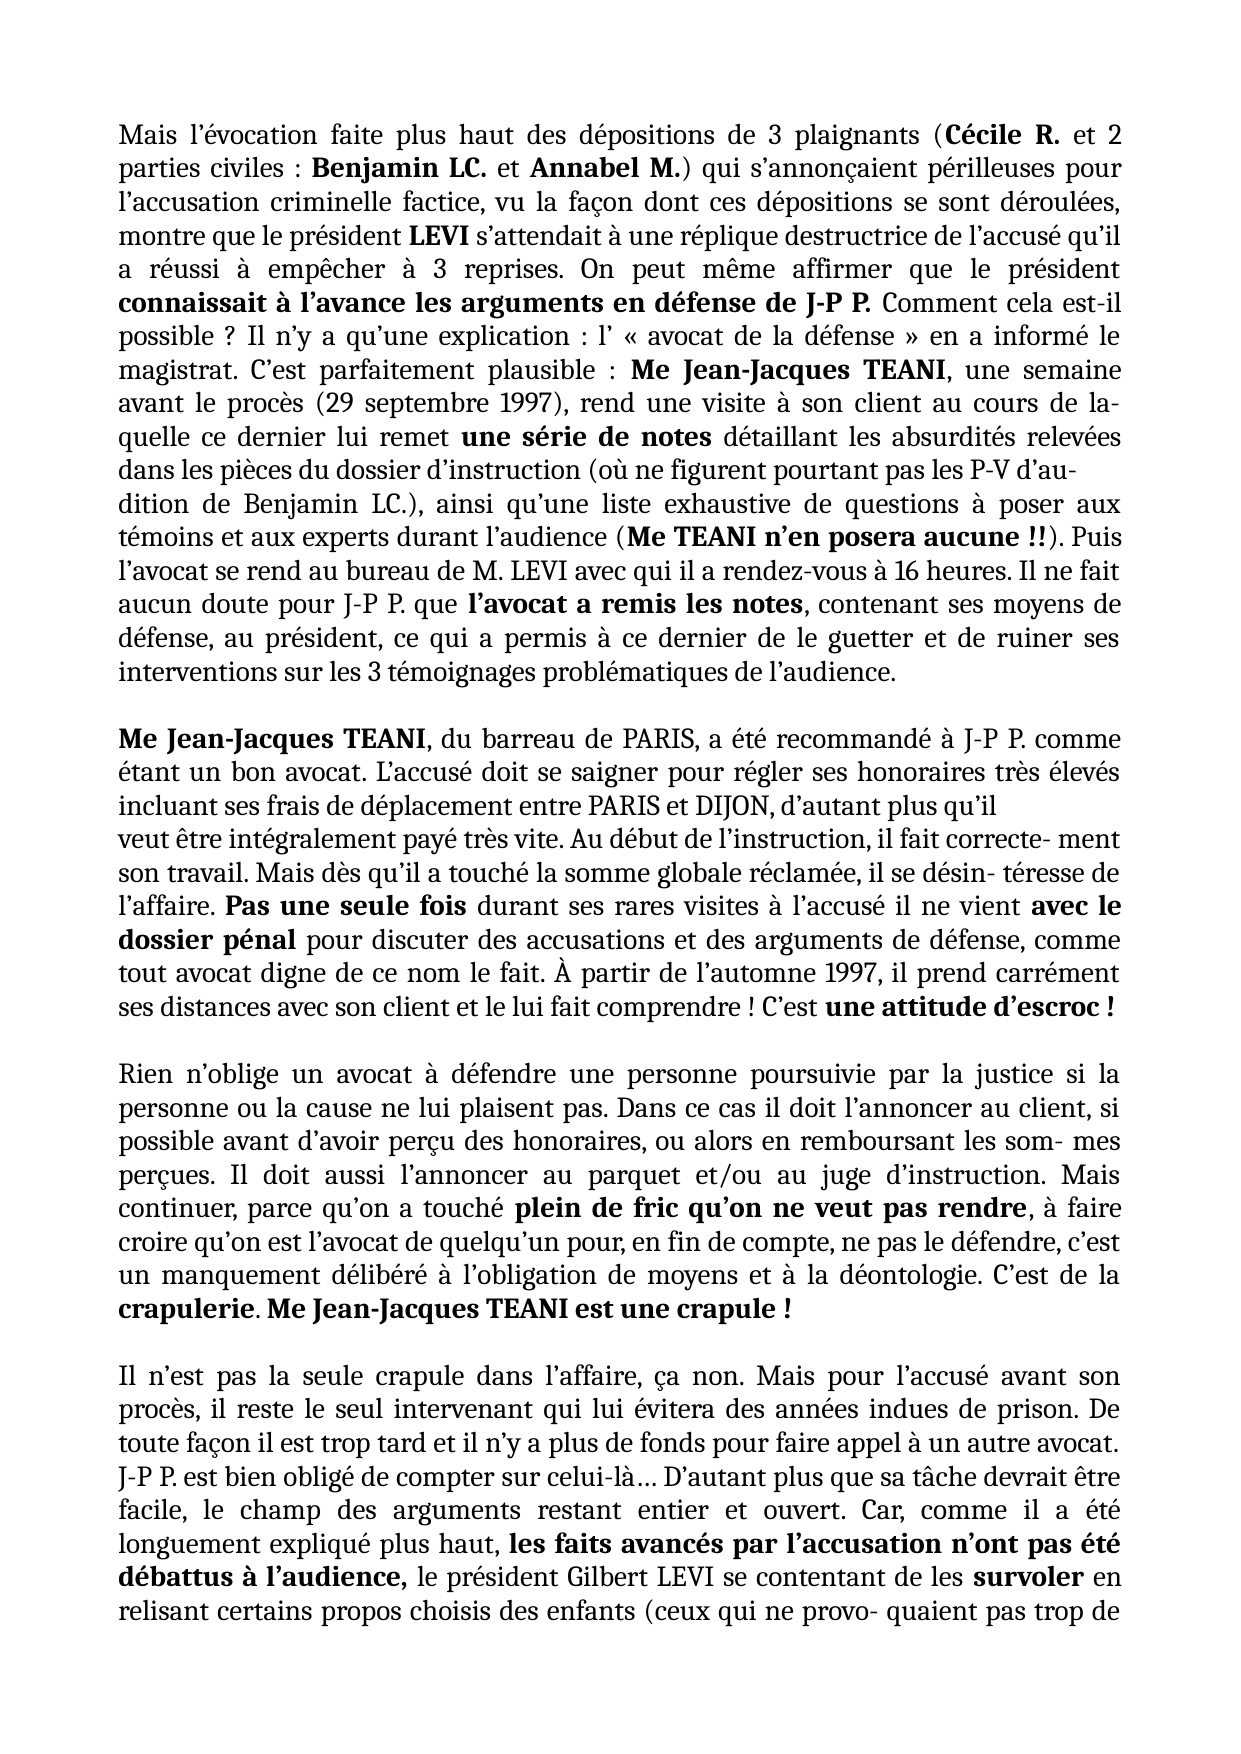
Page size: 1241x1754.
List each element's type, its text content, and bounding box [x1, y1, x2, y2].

text Il n’est pas la seule crapule dans l’affaire, ça non. Mais pour l’accusé avant son procès, il reste le seul intervenant qui lui évitera des années indues de prison. De toute façon il est trop tard et il n’y a plus de fonds pour faire appel à un autre avocat. J-P P. est bien obligé de compter sur celui-là… D’autant plus que sa tâche devrait être facile, le champ des arguments restant entier et ouvert. Car, comme il a été longuement expliqué plus haut, les faits avancés par l’accusation n’ont pas été débattus à l’audience, le président Gilbert LEVI se contentant de les survoler en relisant certains propos choisis des enfants (ceux qui ne provo- quaient pas trop de [118, 1359, 1122, 1627]
text Rien n’oblige un avocat à défendre une personne poursuivie par la justice si la personne ou la cause ne lui plaisent pas. Dans ce cas il doit l’annoncer au client, si possible avant d’avoir perçu des honoraires, ou alors en remboursant les som- mes perçues. Il doit aussi l’annoncer au parquet et/ou au juge d’instruction. Mais continuer, parce qu’on a touché plein de fric qu’on ne veut pas rendre, à faire croire qu’on est l’avocat de quelqu’un pour, en fin de compte, ne pas le défendre, c’est un manquement délibéré à l’obligation de moyens et à la déontologie. C’est de la crapulerie. Me Jean-Jacques TEANI est une crapule ! [118, 1057, 1122, 1326]
text veut être intégralement payé très vite. Au début de l’instruction, il fait correcte- ment son travail. Mais dès qu’il a touché la somme globale réclamée, il se désin- téresse de l’affaire. Pas une seule fois durant ses rares visites à l’accusé il ne vient avec le dossier pénal pour discuter des accusations et des arguments de défense, comme tout avocat digne de ce nom le fait. À partir de l’automne 1997, il prend carrément ses distances avec son client et le lui fait comprendre ! C’est une attitude d’escroc ! [118, 822, 1122, 1024]
text Me Jean-Jacques TEANI, du barreau de PARIS, a été recommandé à J-P P. comme étant un bon avocat. L’accusé doit se saigner pour régler ses honoraires très élevés incluant ses frais de déplacement entre PARIS et DIJON, d’autant plus qu’il [118, 722, 1122, 822]
text Mais l’évocation faite plus haut des dépositions de 3 plaignants (Cécile R. et 2 parties civiles : Benjamin LC. et Annabel M.) qui s’annonçaient périlleuses pour l’accusation criminelle factice, vu la façon dont ces dépositions se sont déroulées, montre que le président LEVI s’attendait à une réplique destructrice de l’accusé qu’il a réussi à empêcher à 3 reprises. On peut même affirmer que le président connaissait à l’avance les arguments en défense de J-P P. Comment cela est-il possible ? Il n’y a qu’une explication : l’ « avocat de la défense » en a informé le magistrat. C’est parfaitement plausible : Me Jean-Jacques TEANI, une semaine avant le procès (29 septembre 1997), rend une visite à son client au cours de la- quelle ce dernier lui remet une série de notes détaillant les absurdités relevées dans les pièces du dossier d’instruction (où ne figurent pourtant pas les P-V d’au- [118, 118, 1122, 487]
text dition de Benjamin LC.), ainsi qu’une liste exhaustive de questions à poser aux témoins et aux experts durant l’audience (Me TEANI n’en posera aucune !!). Puis l’avocat se rend au bureau de M. LEVI avec qui il a rendez-vous à 16 heures. Il ne fait aucun doute pour J-P P. que l’avocat a remis les notes, contenant ses moyens de défense, au président, ce qui a permis à ce dernier de le guetter et de ruiner ses interventions sur les 3 témoignages problématiques de l’audience. [118, 487, 1122, 688]
